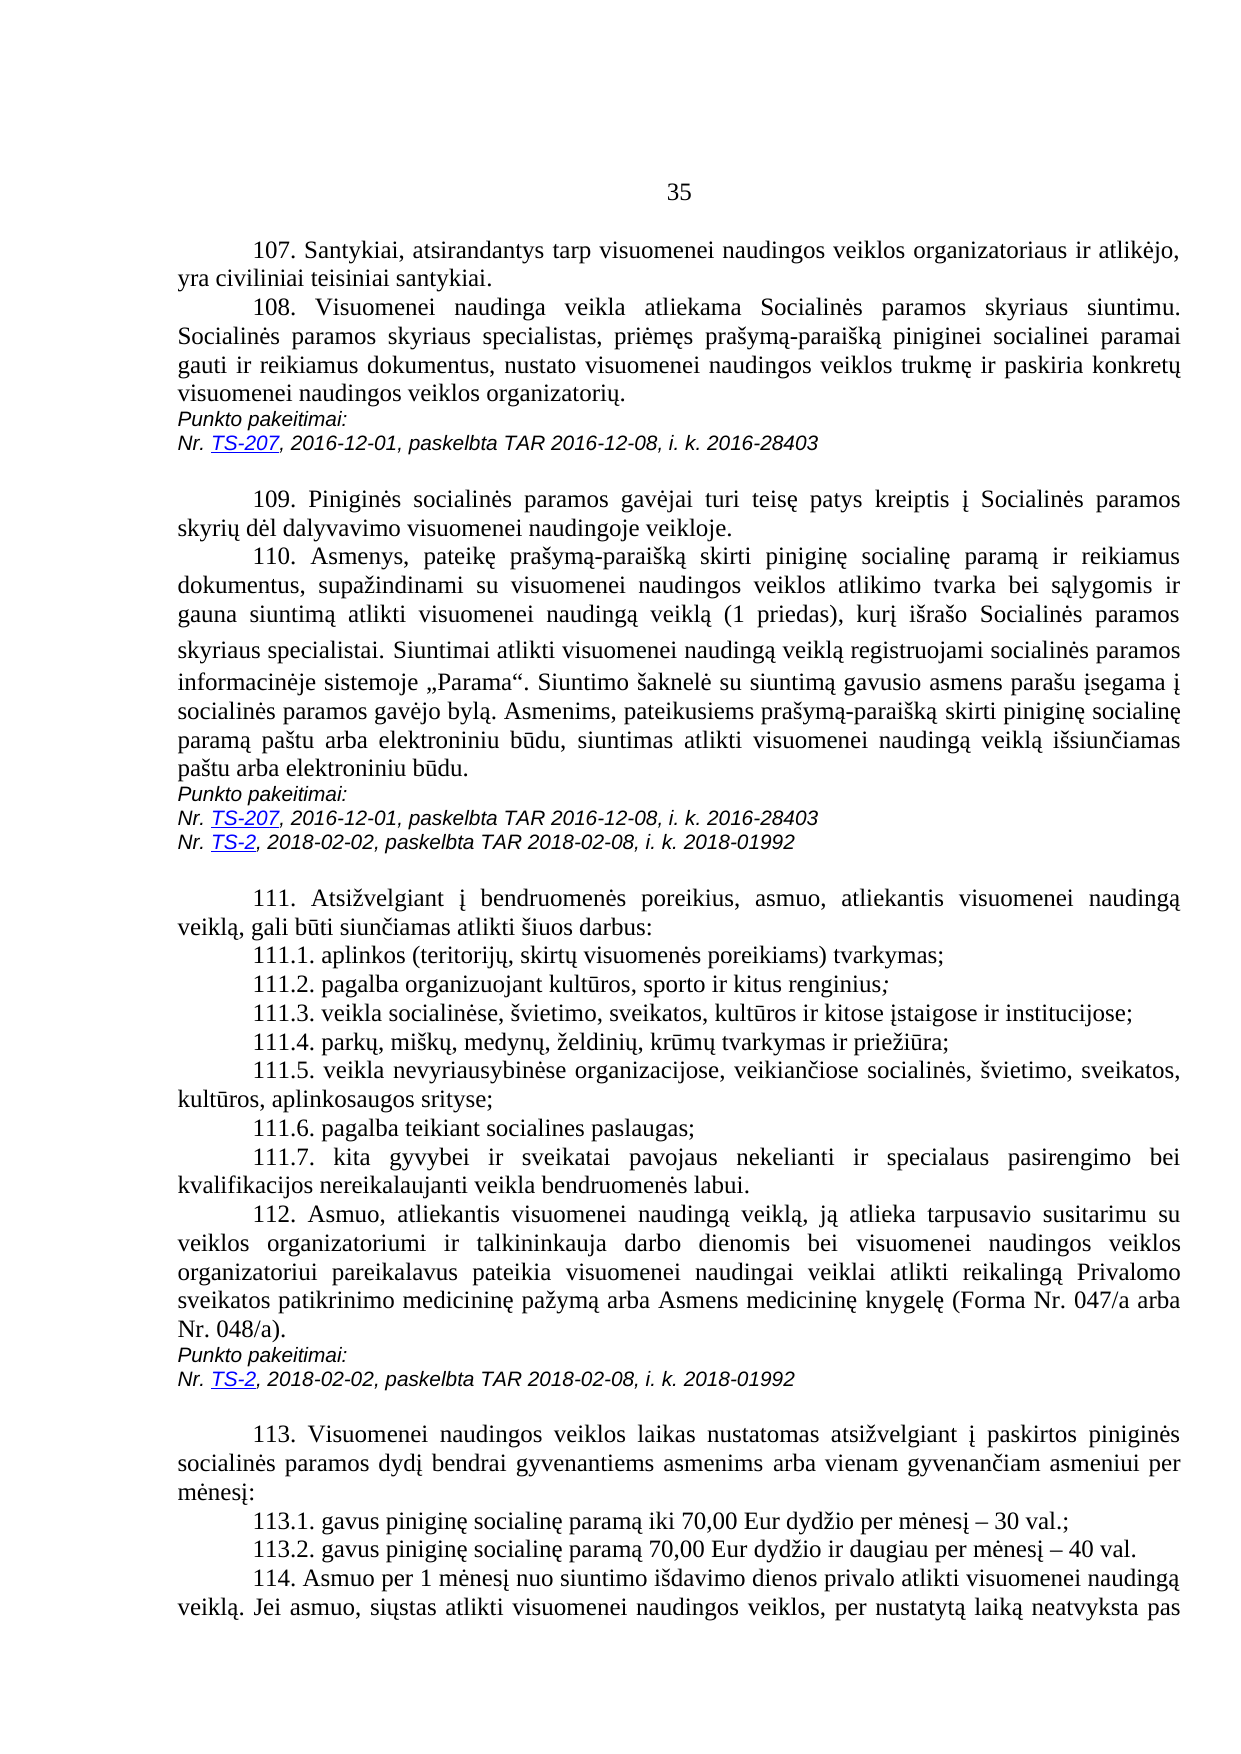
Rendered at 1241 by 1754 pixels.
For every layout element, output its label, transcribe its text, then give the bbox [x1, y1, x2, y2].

text 112. Asmuo, atliekantis visuomenei naudingą veiklą, ją atlieka tarpusavio susitarimu su veiklos organizatoriumi ir talkininkauja darbo dienomis bei visuomenei naudingos veiklos organizatoriui pareikalavus pateikia visuomenei naudingai veiklai atlikti reikalingą Privalomo sveikatos patikrinimo medicininę pažymą arba Asmens medicininę knygelę (Forma Nr. 047/a arba Nr. 048/a). [177, 1199, 1181, 1343]
text 113.2. gavus piniginę socialinę paramą 70,00 Eur dydžio ir daugiau per mėnesį – 40 val. [177, 1534, 1181, 1563]
text 111.5. veikla nevyriausybinėse organizacijose, veikiančiose socialinės, švietimo, sveikatos, kultūros, aplinkosaugos srityse; [177, 1055, 1181, 1113]
text Punkto pakeitimai: [177, 407, 1181, 431]
text Punkto pakeitimai: [177, 1343, 1181, 1367]
text Nr. TS-2, 2018-02-02, paskelbta TAR 2018-02-08, i. k. 2018-01992 [177, 1367, 1181, 1391]
text 111. Atsižvelgiant į bendruomenės poreikius, asmuo, atliekantis visuomenei naudingą veiklą, gali būti siunčiamas atlikti šiuos darbus: [177, 883, 1181, 940]
text 113. Visuomenei naudingos veiklos laikas nustatomas atsižvelgiant į paskirtos piniginės socialinės paramos dydį bendrai gyvenantiems asmenims arba vienam gyvenančiam asmeniui per mėnesį: [177, 1419, 1181, 1506]
text Punkto pakeitimai: [177, 782, 1181, 806]
text 108. Visuomenei naudinga veikla atliekama Socialinės paramos skyriaus siuntimu. Socialinės paramos skyriaus specialistas, priėmęs prašymą-paraišką piniginei socialinei paramai gauti ir reikiamus dokumentus, nustato visuomenei naudingos veiklos trukmę ir paskiria konkretų visuomenei naudingos veiklos organizatorių. [177, 292, 1181, 407]
text 111.3. veikla socialinėse, švietimo, sveikatos, kultūros ir kitose įstaigose ir institucijose; [177, 998, 1181, 1027]
text 109. Piniginės socialinės paramos gavėjai turi teisę patys kreiptis į Socialinės paramos skyrių dėl dalyvavimo visuomenei naudingoje veikloje. [177, 484, 1181, 541]
text 111.4. parkų, miškų, medynų, želdinių, krūmų tvarkymas ir priežiūra; [177, 1027, 1181, 1055]
text Nr. TS-207, 2016-12-01, paskelbta TAR 2016-12-08, i. k. 2016-28403 [177, 806, 1181, 830]
text 113.1. gavus piniginę socialinę paramą iki 70,00 Eur dydžio per mėnesį – 30 val.; [177, 1506, 1181, 1534]
text 111.6. pagalba teikiant socialines paslaugas; [177, 1113, 1181, 1142]
text Nr. TS-207, 2016-12-01, paskelbta TAR 2016-12-08, i. k. 2016-28403 [177, 431, 1181, 455]
text 111.1. aplinkos (teritorijų, skirtų visuomenės poreikiams) tvarkymas; [177, 940, 1181, 969]
text 111.7. kita gyvybei ir sveikatai pavojaus nekelianti ir specialaus pasirengimo bei kvalifikacijos nereikalaujanti veikla bendruomenės labui. [177, 1142, 1181, 1199]
text 111.2. pagalba organizuojant kultūros, sporto ir kitus renginius; [177, 969, 1181, 998]
text 107. Santykiai, atsirandantys tarp visuomenei naudingos veiklos organizatoriaus ir atlikėjo, yra civiliniai teisiniai santykiai. [177, 235, 1181, 292]
text 114. Asmuo per 1 mėnesį nuo siuntimo išdavimo dienos privalo atlikti visuomenei naudingą veiklą. Jei asmuo, siųstas atlikti visuomenei naudingos veiklos, per nustatytą laiką neatvyksta pas [177, 1563, 1181, 1621]
text 110. Asmenys, pateikę prašymą-paraišką skirti piniginę socialinę paramą ir reikiamus dokumentus, supažindinami su visuomenei naudingos veiklos atlikimo tvarka bei sąlygomis ir gauna siuntimą atlikti visuomenei naudingą veiklą (1 priedas), kurį išrašo Socialinės paramos skyriaus specialistai. Siuntimai atlikti visuomenei naudingą veiklą registruojami socialinės paramos informacinėje sistemoje „Parama“. Siuntimo šaknelė su siuntimą gavusio asmens parašu įsegama į socialinės paramos gavėjo bylą. Asmenims, pateikusiems prašymą-paraišką skirti piniginę socialinę paramą paštu arba elektroniniu būdu, siuntimas atlikti visuomenei naudingą veiklą išsiunčiamas paštu arba elektroniniu būdu. [177, 541, 1181, 782]
text Nr. TS-2, 2018-02-02, paskelbta TAR 2018-02-08, i. k. 2018-01992 [177, 830, 1181, 854]
